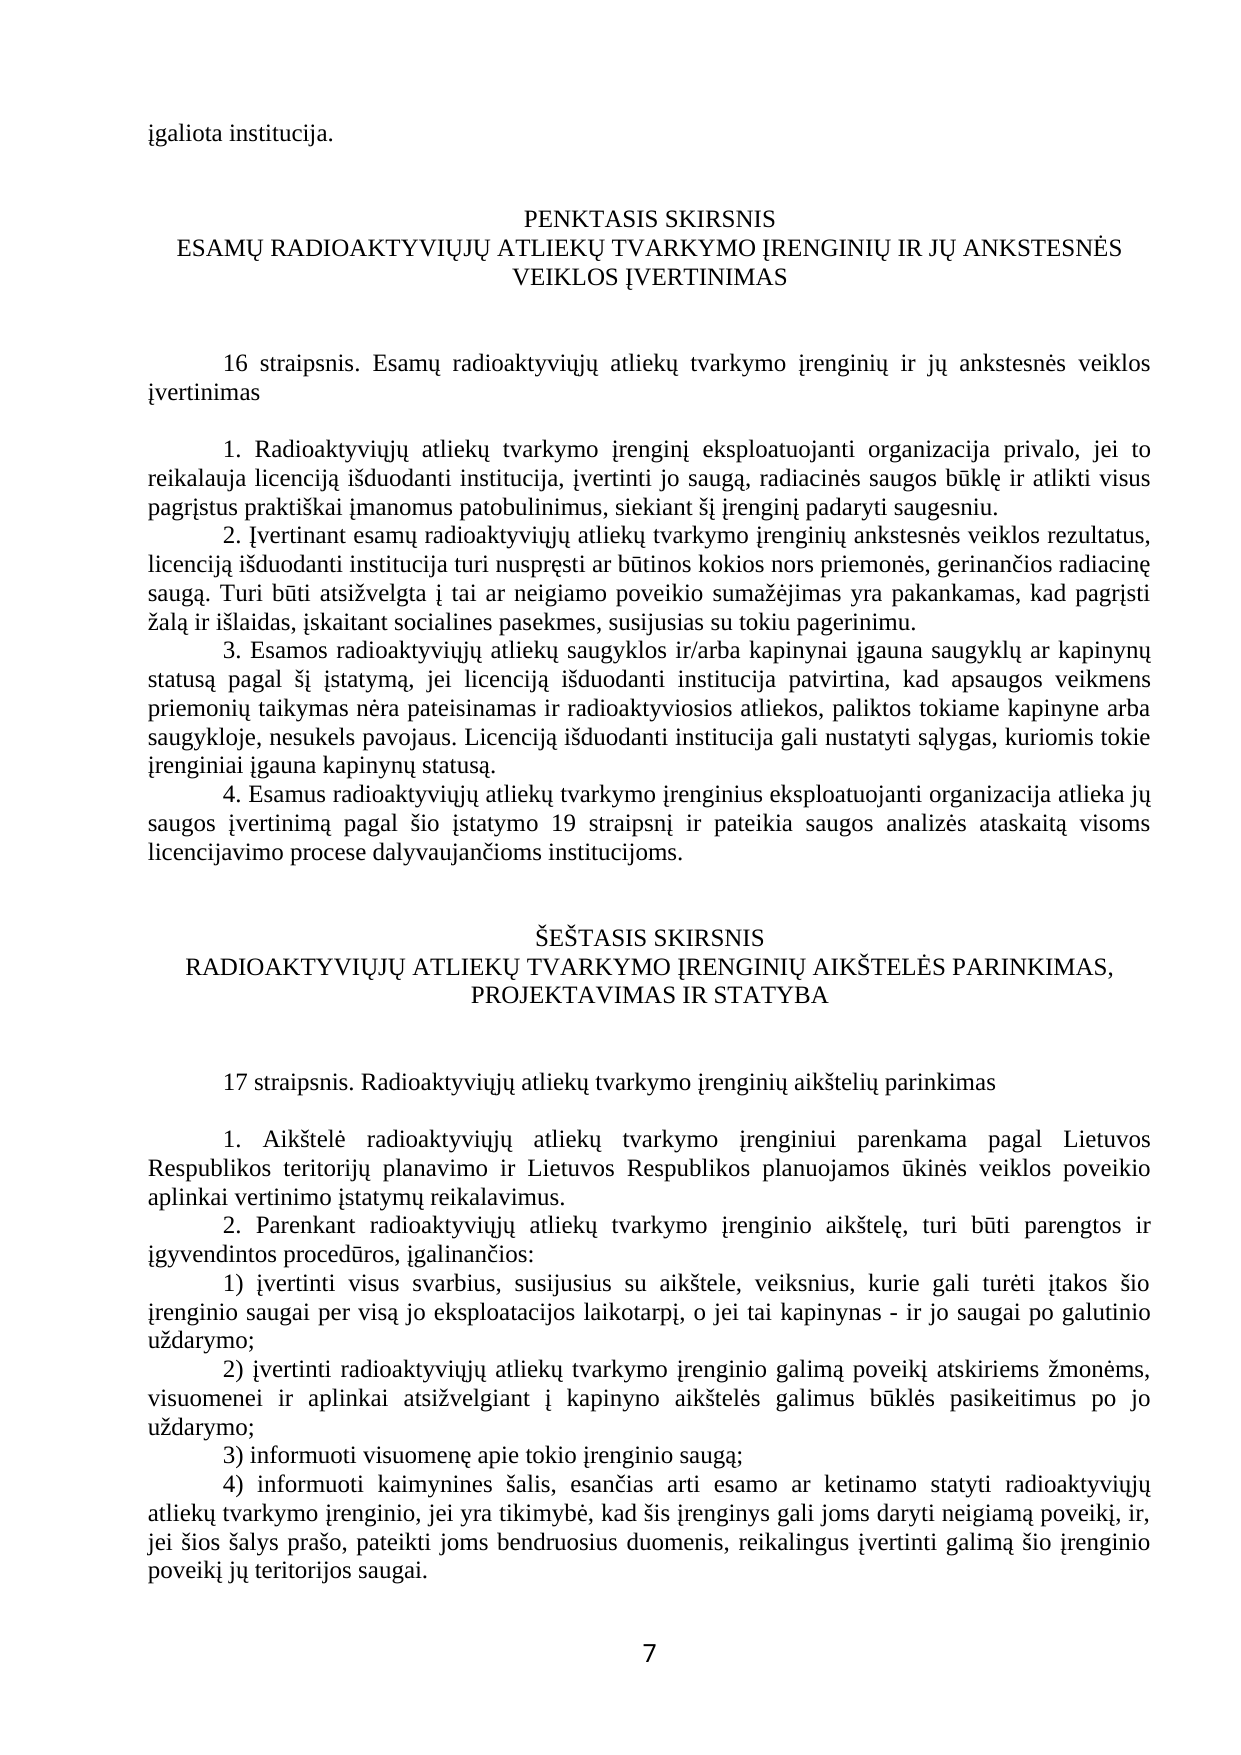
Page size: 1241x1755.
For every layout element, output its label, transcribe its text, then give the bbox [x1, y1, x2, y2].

text 1. Radioaktyviųjų atliekų tvarkymo įrenginį eksploatuojanti organizacija privalo, jei to reikalauja licenciją išduodanti institucija, įvertinti jo saugą, radiacinės saugos būklę ir atlikti visus pagrįstus praktiškai įmanomus patobulinimus, siekiant šį įrenginį padaryti saugesniu. [148, 434, 1152, 521]
text įgaliota institucija. [118, 118, 1152, 147]
text 2) įvertinti radioaktyviųjų atliekų tvarkymo įrenginio galimą poveikį atskiriems žmonėms, visuomenei ir aplinkai atsižvelgiant į kapinyno aikštelės galimus būklės pasikeitimus po jo uždarymo; [148, 1354, 1152, 1441]
text PENKTASIS SKIRSNIS [148, 204, 1152, 233]
text 2. Parenkant radioaktyviųjų atliekų tvarkymo įrenginio aikštelę, turi būti parengtos ir įgyvendintos procedūros, įgalinančios: [148, 1211, 1152, 1268]
text 1. Aikštelė radioaktyviųjų atliekų tvarkymo įrenginiui parenkama pagal Lietuvos Respublikos teritorijų planavimo ir Lietuvos Respublikos planuojamos ūkinės veiklos poveikio aplinkai vertinimo įstatymų reikalavimus. [148, 1124, 1152, 1211]
text 2. Įvertinant esamų radioaktyviųjų atliekų tvarkymo įrenginių ankstesnės veiklos rezultatus, licenciją išduodanti institucija turi nuspręsti ar būtinos kokios nors priemonės, gerinančios radiacinę saugą. Turi būti atsižvelgta į tai ar neigiamo poveikio sumažėjimas yra pakankamas, kad pagrįsti žalą ir išlaidas, įskaitant socialines pasekmes, susijusias su tokiu pagerinimu. [148, 521, 1152, 636]
text 3. Esamos radioaktyviųjų atliekų saugyklos ir/arba kapinynai įgauna saugyklų ar kapinynų statusą pagal šį įstatymą, jei licenciją išduodanti institucija patvirtina, kad apsaugos veikmens priemonių taikymas nėra pateisinamas ir radioaktyviosios atliekos, paliktos tokiame kapinyne arba saugykloje, nesukels pavojaus. Licenciją išduodanti institucija gali nustatyti sąlygas, kuriomis tokie įrenginiai įgauna kapinynų statusą. [148, 636, 1152, 779]
text 16 straipsnis. Esamų radioaktyviųjų atliekų tvarkymo įrenginių ir jų ankstesnės veiklos įvertinimas [148, 348, 1152, 406]
text 4) informuoti kaimynines šalis, esančias arti esamo ar ketinamo statyti radioaktyviųjų atliekų tvarkymo įrenginio, jei yra tikimybė, kad šis įrenginys gali joms daryti neigiamą poveikį, ir, jei šios šalys prašo, pateikti joms bendruosius duomenis, reikalingus įvertinti galimą šio įrenginio poveikį jų teritorijos saugai. [148, 1469, 1152, 1584]
text 4. Esamus radioaktyviųjų atliekų tvarkymo įrenginius eksploatuojanti organizacija atlieka jų saugos įvertinimą pagal šio įstatymo 19 straipsnį ir pateikia saugos analizės ataskaitą visoms licencijavimo procese dalyvaujančioms institucijoms. [148, 779, 1152, 866]
text RADIOAKTYVIŲJŲ ATLIEKŲ TVARKYMO ĮRENGINIŲ AIKŠTELĖS PARINKIMAS, PROJEKTAVIMAS IR STATYBA [148, 952, 1152, 1009]
text ŠEŠTASIS SKIRSNIS [148, 923, 1152, 952]
text 3) informuoti visuomenę apie tokio įrenginio saugą; [148, 1441, 1152, 1469]
text 17 straipsnis. Radioaktyviųjų atliekų tvarkymo įrenginių aikštelių parinkimas [148, 1067, 1152, 1096]
text ESAMŲ RADIOAKTYVIŲJŲ ATLIEKŲ TVARKYMO ĮRENGINIŲ IR JŲ ANKSTESNĖS VEIKLOS ĮVERTINIMAS [148, 233, 1152, 291]
text 1) įvertinti visus svarbius, susijusius su aikštele, veiksnius, kurie gali turėti įtakos šio įrenginio saugai per visą jo eksploatacijos laikotarpį, o jei tai kapinynas - ir jo saugai po galutinio uždarymo; [148, 1268, 1152, 1354]
